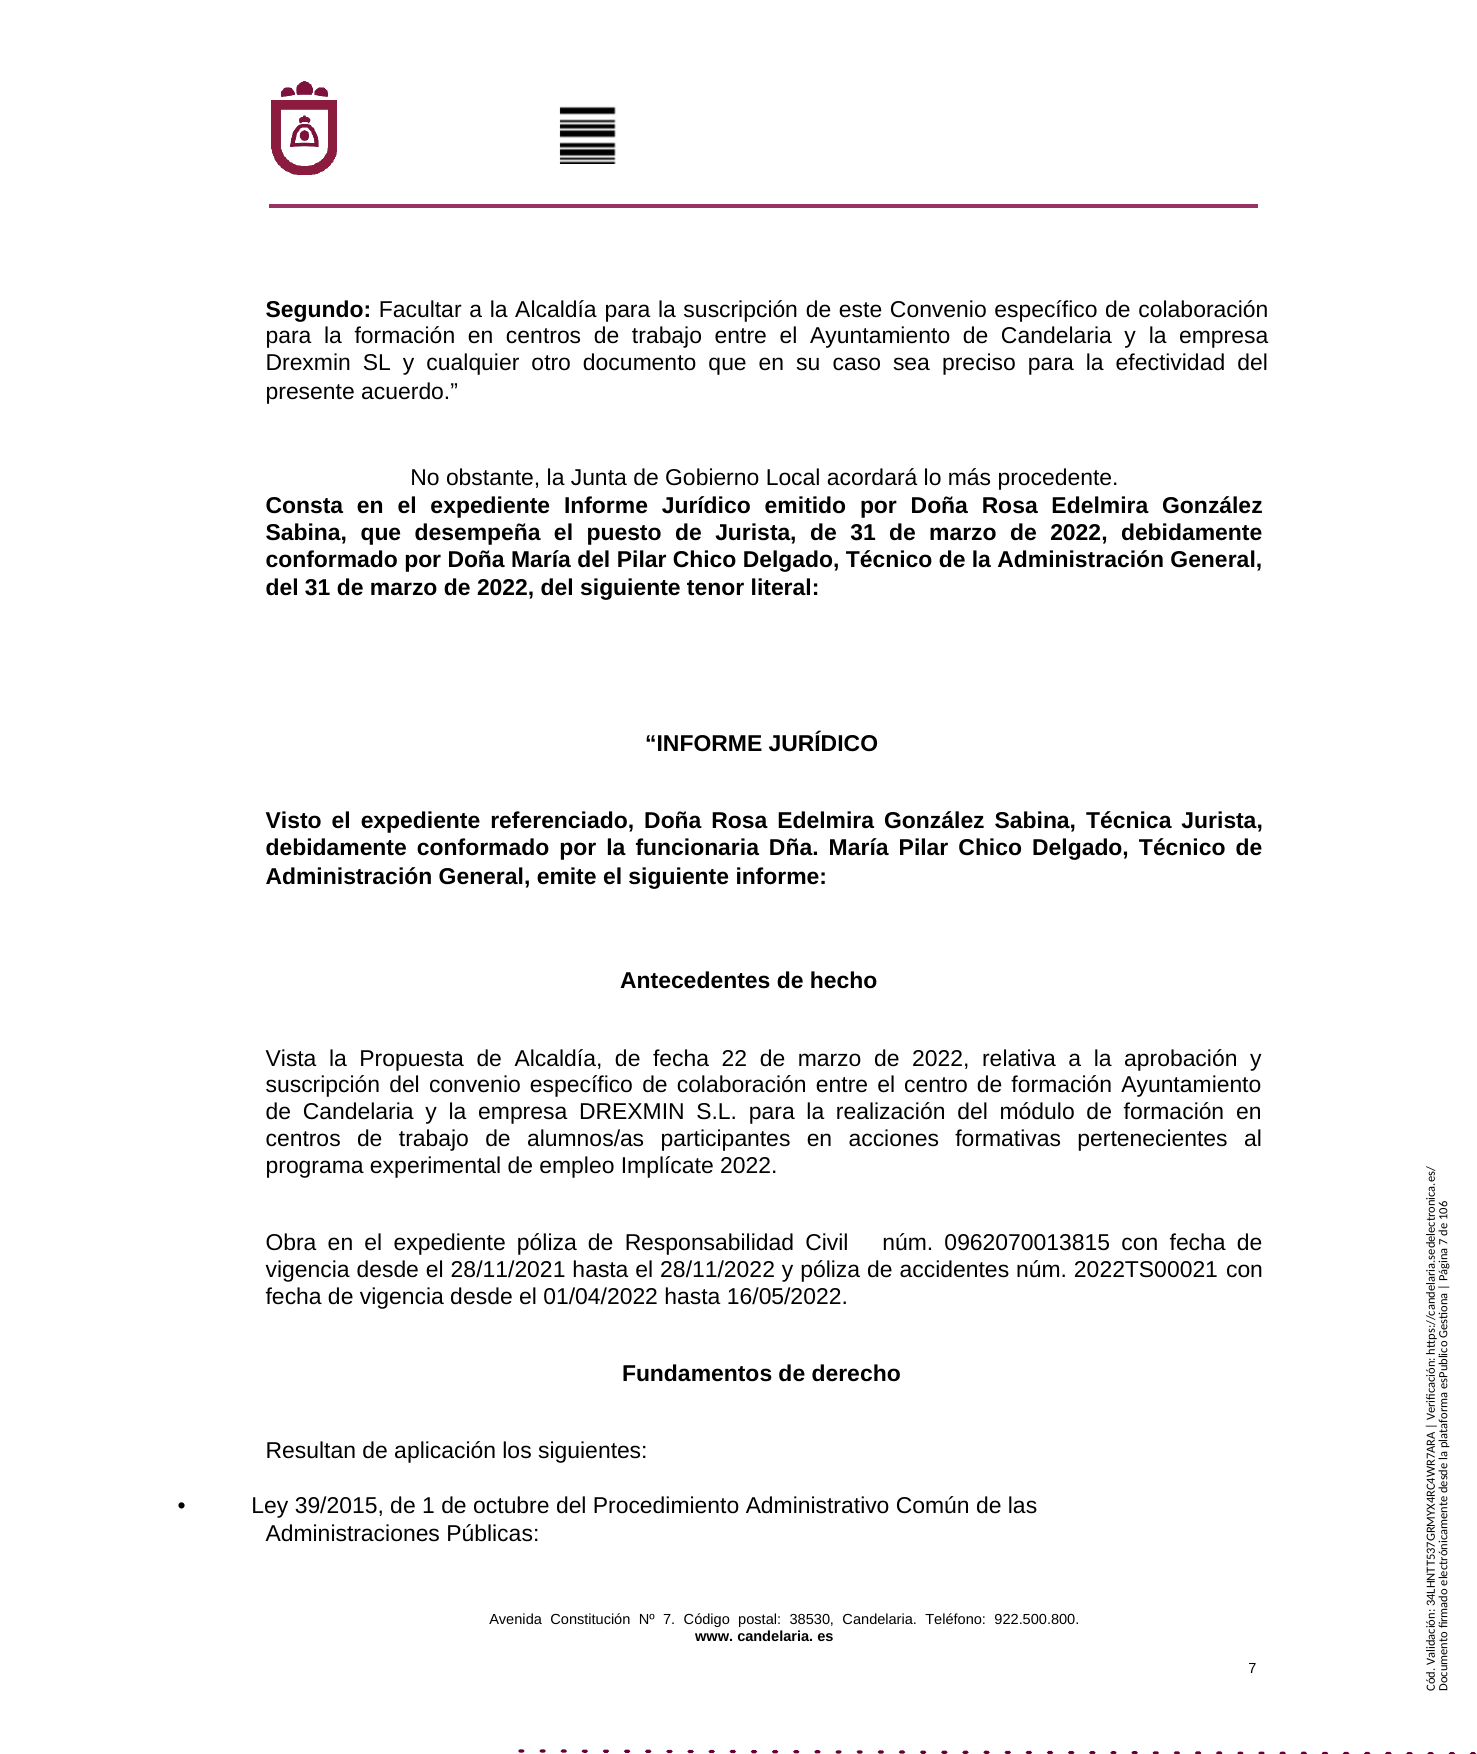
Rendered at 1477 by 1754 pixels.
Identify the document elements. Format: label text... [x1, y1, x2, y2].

text Administraciones Públicas: [265, 1520, 1263, 1546]
text No obstante, la Junta de Gobierno Local acordará lo más procedente. [251, 462, 1270, 491]
subtitle Antecedentes de hecho [259, 967, 1257, 994]
subtitle Fundamentos de derecho [259, 1360, 1269, 1386]
text Consta en el expediente Informe Jurídico emitido por Doña Rosa Edelmira González Sabina, que desempeña el puesto de Jurista, de 31 de marzo de 2022, debidamente conformado por Doña María del Pilar Chico Delgado, Técnico de la Administración General, del 31 de marzo de 2022, del siguiente tenor literal: [265, 492, 1263, 600]
subtitle “INFORME JURÍDICO [259, 730, 1269, 756]
text Obra en el expediente póliza de Responsabilidad Civil núm. 0962070013815 con fecha de vigencia desde el 28/11/2021 hasta el 28/11/2022 y póliza de accidentes núm. 2022TS00021 con fecha de vigencia desde el 01/04/2022 hasta 16/05/2022. [265, 1229, 1263, 1309]
text Segundo: Facultar a la Alcaldía para la suscripción de este Convenio específico de colaboración para la formación en centros de trabajo entre el Ayuntamiento de Candelaria y la empresa Drexmin SL y cualquier otro documento que en su caso sea preciso para la efectividad del presente acuerdo.” [265, 296, 1270, 405]
text Resultan de aplicación los siguientes: [265, 1437, 1263, 1463]
text Visto el expediente referenciado, Doña Rosa Edelmira González Sabina, Técnica Jurista, debidamente conformado por la funcionaria Dña. María Pilar Chico Delgado, Técnico de Administración General, emite el siguiente informe: [265, 807, 1263, 890]
list Ley 39/2015, de 1 de octubre del Procedimiento Administrativo Común de las [177, 1492, 1263, 1519]
text Vista la Propuesta de Alcaldía, de fecha 22 de marzo de 2022, relativa a la aprobación y suscripción del convenio específico de colaboración entre el centro de formación Ayuntamiento de Candelaria y la empresa DREXMIN S.L. para la realización del módulo de formación en centros de trabajo de alumnos/as participantes en acciones formativas pertenecientes al programa experimental de empleo Implícate 2022. [265, 1044, 1263, 1178]
